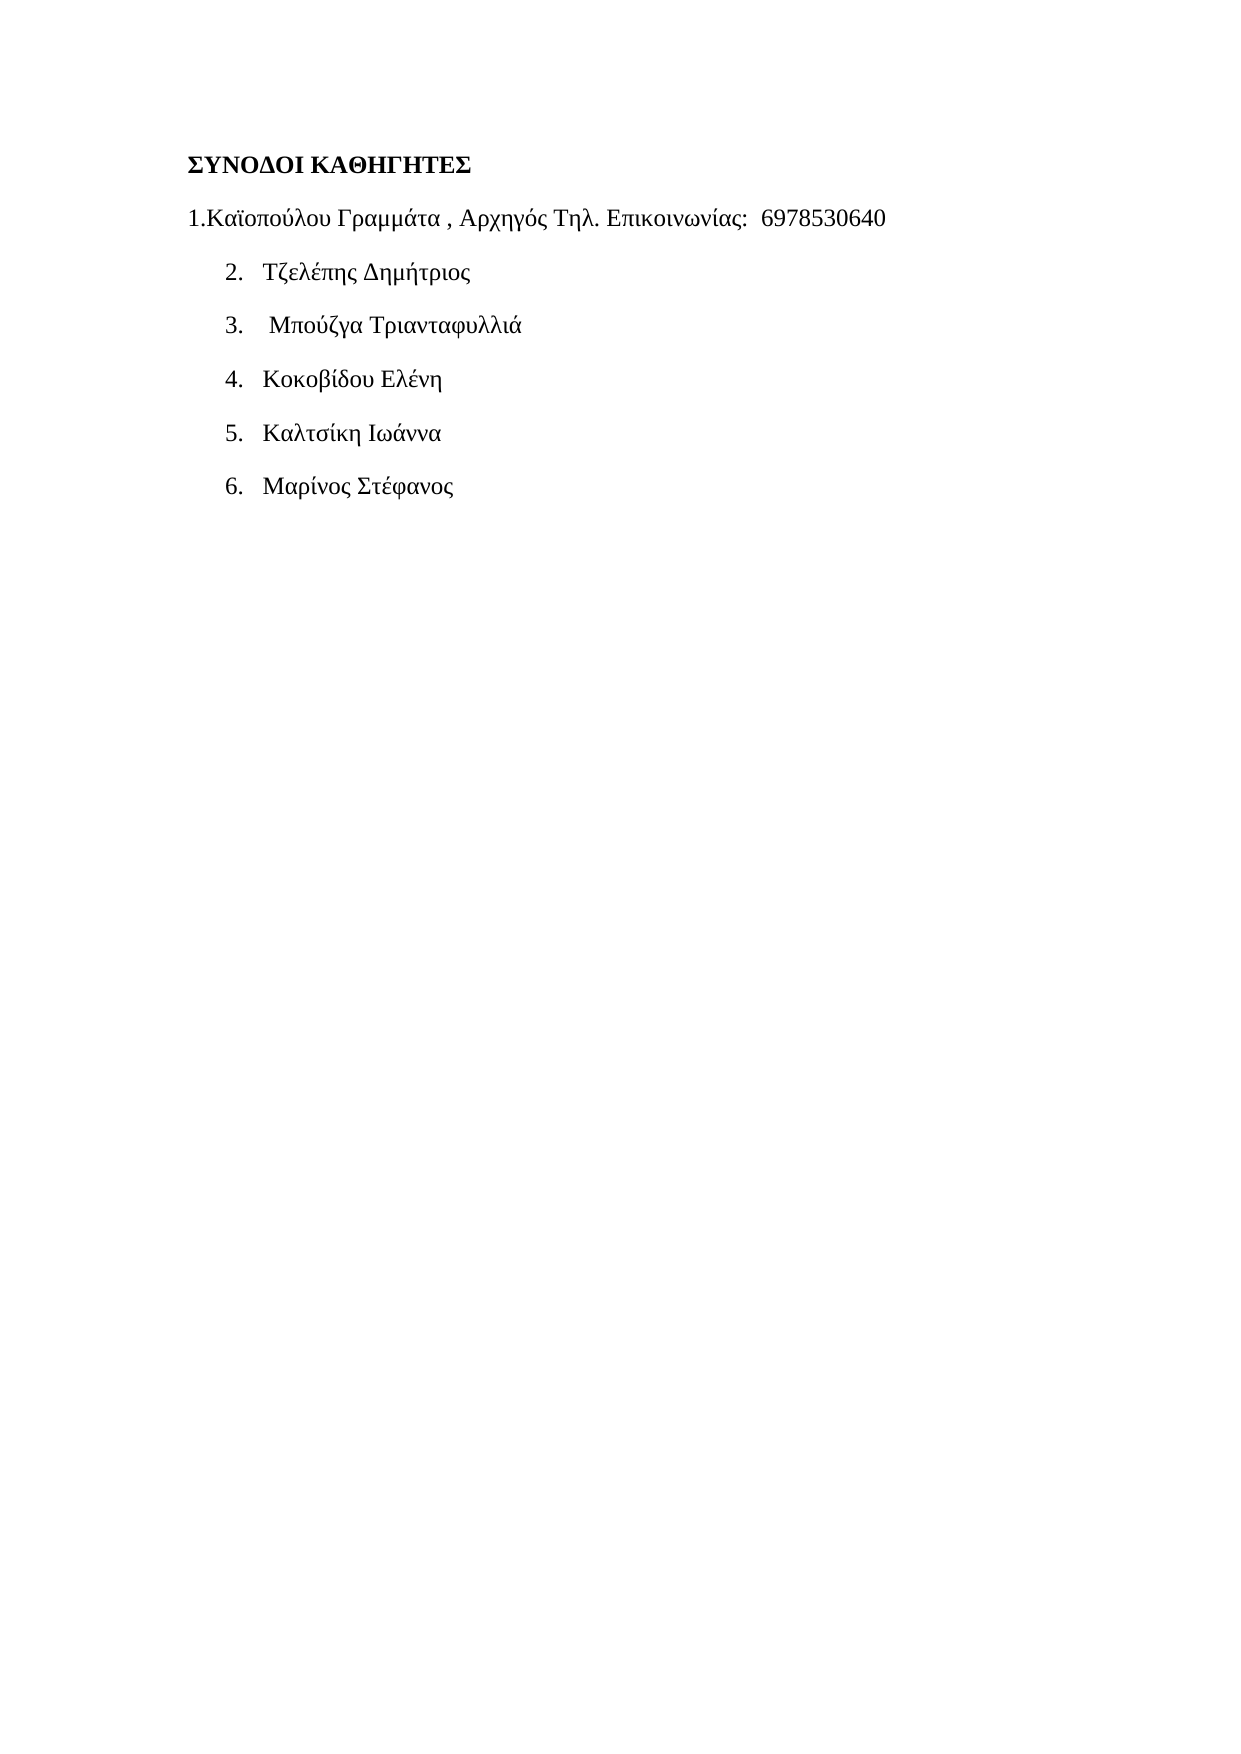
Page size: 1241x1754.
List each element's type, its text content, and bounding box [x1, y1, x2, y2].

text 1.Καϊοπούλου Γραμμάτα , Αρχηγός Τηλ. Επικοινωνίας: 6978530640 [187, 203, 1053, 232]
list Μπούζγα Τριανταφυλλιά [225, 311, 1053, 339]
list Κοκοβίδου Ελένη [225, 364, 1053, 393]
list Καλτσίκη Ιωάννα [225, 418, 1053, 446]
list Τζελέπης Δημήτριος [225, 257, 1053, 286]
text ΣΥΝΟΔΟΙ ΚΑΘΗΓΗΤΕΣ [187, 150, 1053, 179]
list Μαρίνος Στέφανος [225, 471, 1053, 500]
